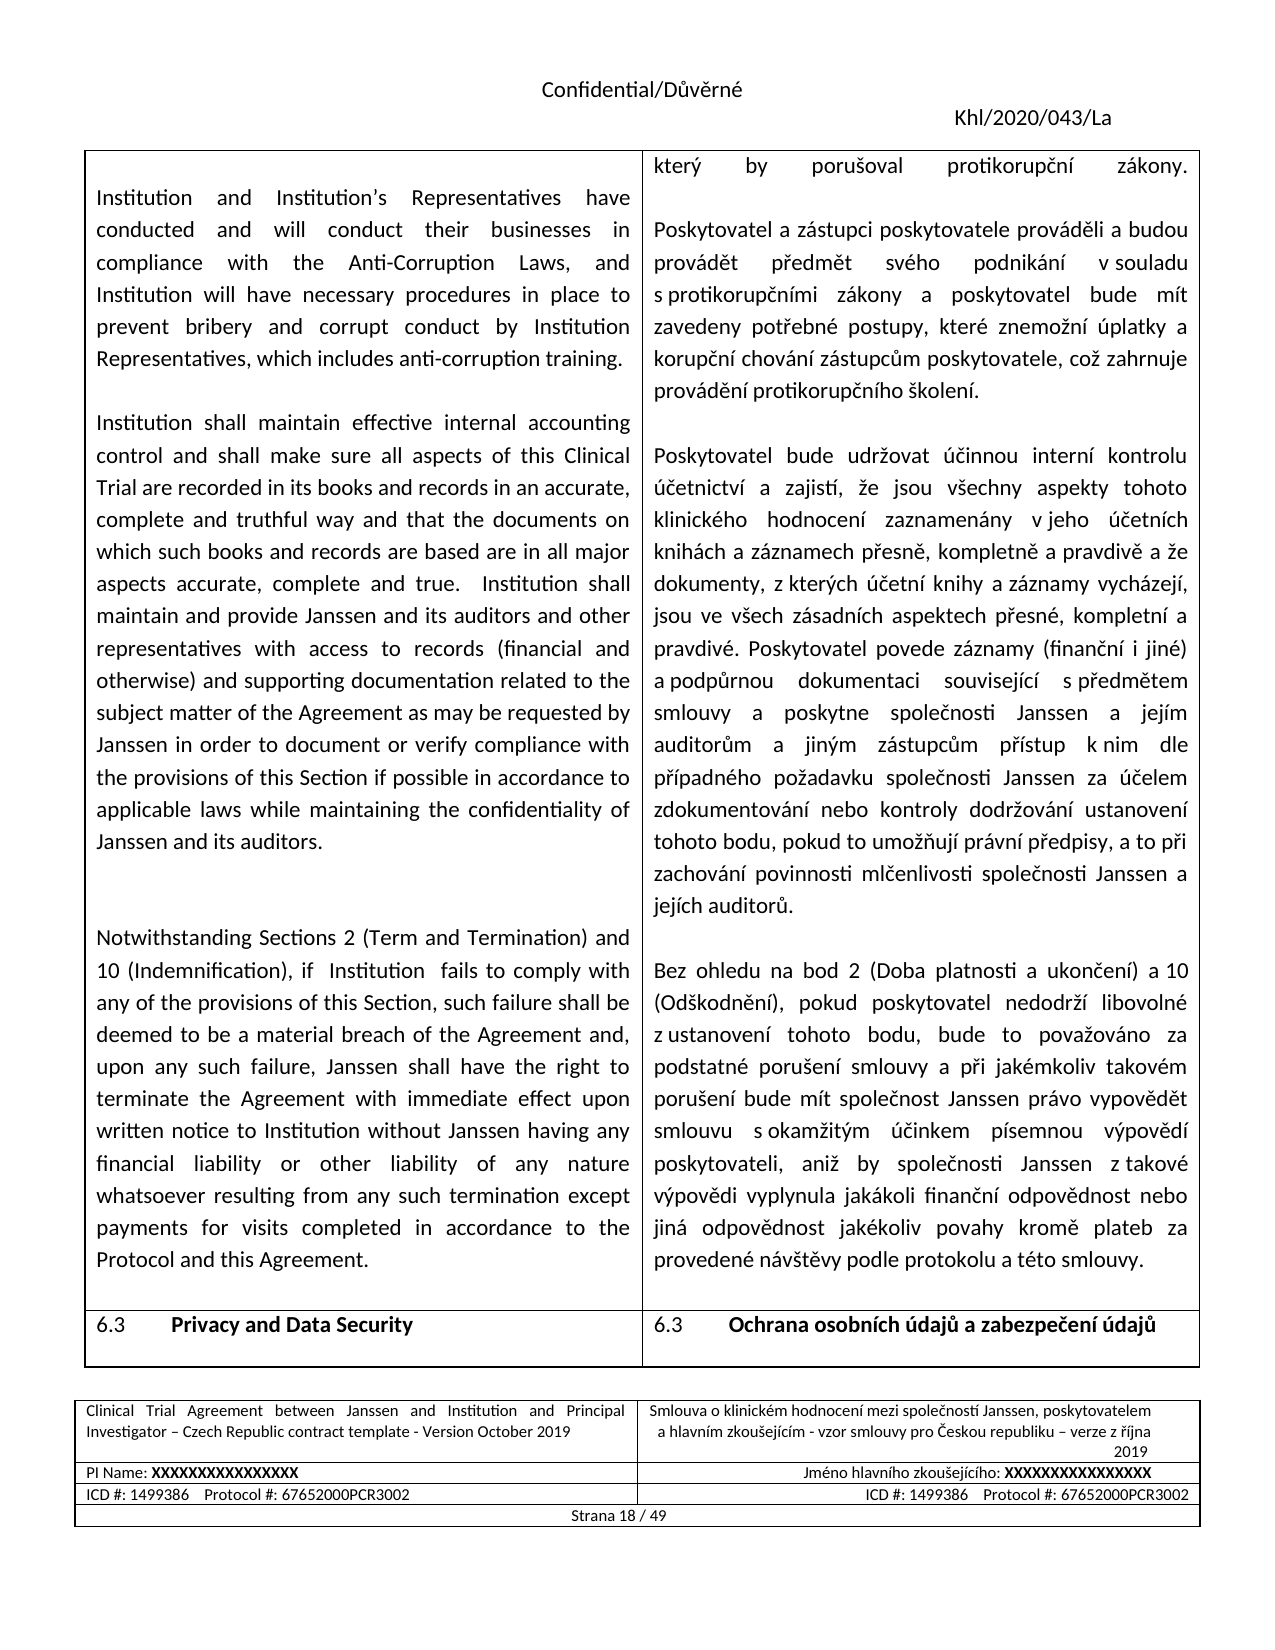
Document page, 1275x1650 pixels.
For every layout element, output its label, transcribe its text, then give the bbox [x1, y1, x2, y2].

table_cell Institution and Institution’s Representatives have conducted and will conduct their businesses in compliance with the Anti-Corruption Laws, and Institution will have necessary procedures in place to prevent bribery and corrupt conduct by Institution Representatives, which includes anti-corruption training. Institution shall maintain effective internal accounting control and shall make sure all aspects of this Clinical Trial are recorded in its books and records in an accurate, complete and truthful way and that the documents on which such books and records are based are in all major aspects accurate, complete and true. Institution shall maintain and provide Janssen and its auditors and other representatives with access to records (financial and otherwise) and supporting documentation related to the subject matter of the Agreement as may be requested by Janssen in order to document or verify compliance with the provisions of this Section if possible in accordance to applicable laws while maintaining the confidentiality of Janssen and its auditors. Notwithstanding Sections 2 (Term and Termination) and 10 (Indemnification), if Institution fails to comply with any of the provisions of this Section, such failure shall be deemed to be a material breach of the Agreement and, upon any such failure, Janssen shall have the right to terminate the Agreement with immediate effect upon written notice to Institution without Janssen having any financial liability or other liability of any nature whatsoever resulting from any such termination except payments for visits completed in accordance to the Protocol and this Agreement. [86, 151, 642, 1309]
table_cell 6.3 Ochrana osobních údajů a zabezpečení údajů [643, 1311, 1199, 1366]
table_cell který by porušoval protikorupční zákony. Poskytovatel a zástupci poskytovatele prováděli a budou provádět předmět svého podnikání v souladu s protikorupčními zákony a poskytovatel bude mít zavedeny potřebné postupy, které znemožní úplatky a korupční chování zástupcům poskytovatele, což zahrnuje provádění protikorupčního školení. Poskytovatel bude udržovat účinnou interní kontrolu účetnictví a zajistí, že jsou všechny aspekty tohoto klinického hodnocení zaznamenány v jeho účetních knihách a záznamech přesně, kompletně a pravdivě a že dokumenty, z kterých účetní knihy a záznamy vycházejí, jsou ve všech zásadních aspektech přesné, kompletní a pravdivé. Poskytovatel povede záznamy (finanční i jiné) a podpůrnou dokumentaci související s předmětem smlouvy a poskytne společnosti Janssen a jejím auditorům a jiným zástupcům přístup k nim dle případného požadavku společnosti Janssen za účelem zdokumentování nebo kontroly dodržování ustanovení tohoto bodu, pokud to umožňují právní předpisy, a to při zachování povinnosti mlčenlivosti společnosti Janssen a jejích auditorů. Bez ohledu na bod 2 (Doba platnosti a ukončení) a 10 (Odškodnění), pokud poskytovatel nedodrží libovolné z ustanovení tohoto bodu, bude to považováno za podstatné porušení smlouvy a při jakémkoliv takovém porušení bude mít společnost Janssen právo vypovědět smlouvu s okamžitým účinkem písemnou výpovědí poskytovateli, aniž by společnosti Janssen z takové výpovědi vyplynula jakákoli finanční odpovědnost nebo jiná odpovědnost jakékoliv povahy kromě plateb za provedené návštěvy podle protokolu a této smlouvy. [643, 151, 1199, 1309]
table_cell 6.3 Privacy and Data Security [86, 1311, 642, 1366]
